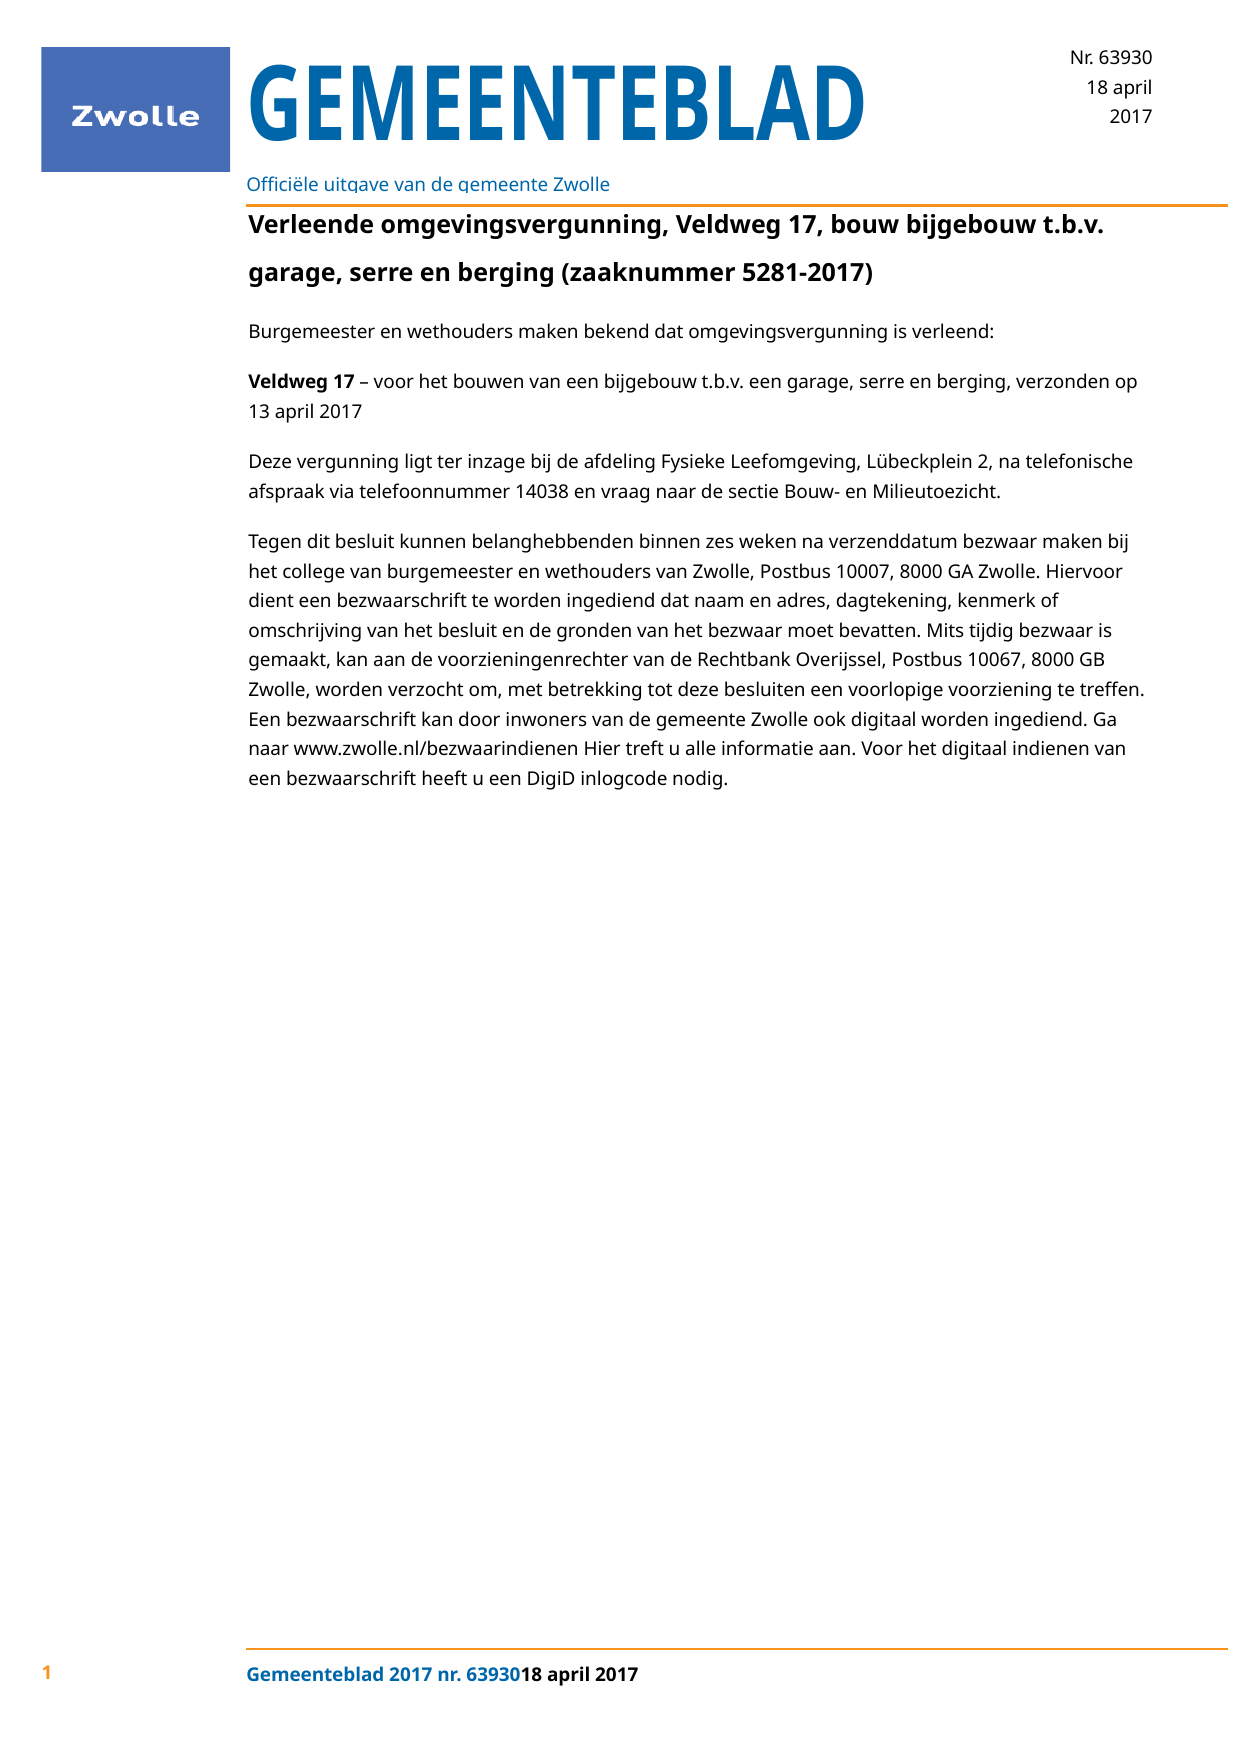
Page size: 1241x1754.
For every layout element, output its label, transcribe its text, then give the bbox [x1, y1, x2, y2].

text Tegen dit besluit kunnen belanghebbenden binnen zes weken na verzenddatum bezwaar maken bij het college van burgemeester en wethouders van Zwolle, Postbus 10007, 8000 GA Zwolle. Hiervoor dient een bezwaarschrift te worden ingediend dat naam en adres, dagtekening, kenmerk of omschrijving van het besluit en de gronden van het bezwaar moet bevatten. Mits tijdig bezwaar is gemaakt, kan aan de voorzieningenrechter van de Rechtbank Overijssel, Postbus 10067, 8000 GB Zwolle, worden verzocht om, met betrekking tot deze besluiten een voorlopige voorziening te treffen. Een bezwaarschrift kan door inwoners van de gemeente Zwolle ook digitaal worden ingediend. Ga naar www.zwolle.nl/bezwaarindienen Hier treft u alle informatie aan. Voor het digitaal indienen van een bezwaarschrift heeft u een DigiD inlogcode nodig. [248, 528, 1152, 791]
text Veldweg 17 – voor het bouwen van een bijgebouw t.b.v. een garage, serre en berging, verzonden op 13 april 2017 [248, 368, 1152, 424]
text Deze vergunning ligt ter inzage bij de afdeling Fysieke Leefomgeving, Lübeckplein 2, na telefonische afspraak via telefoonnummer 14038 en vraag naar de sectie Bouw- en Milieutoezicht. [248, 448, 1152, 504]
text Burgemeester en wethouders maken bekend dat omgevingsvergunning is verleend: [248, 318, 1152, 344]
text Verleende omgevingsvergunning, Veldweg 17, bouw bijgebouw t.b.v. garage, serre en berging (zaaknummer 5281-2017) [248, 207, 1152, 288]
picture [41, 47, 231, 172]
